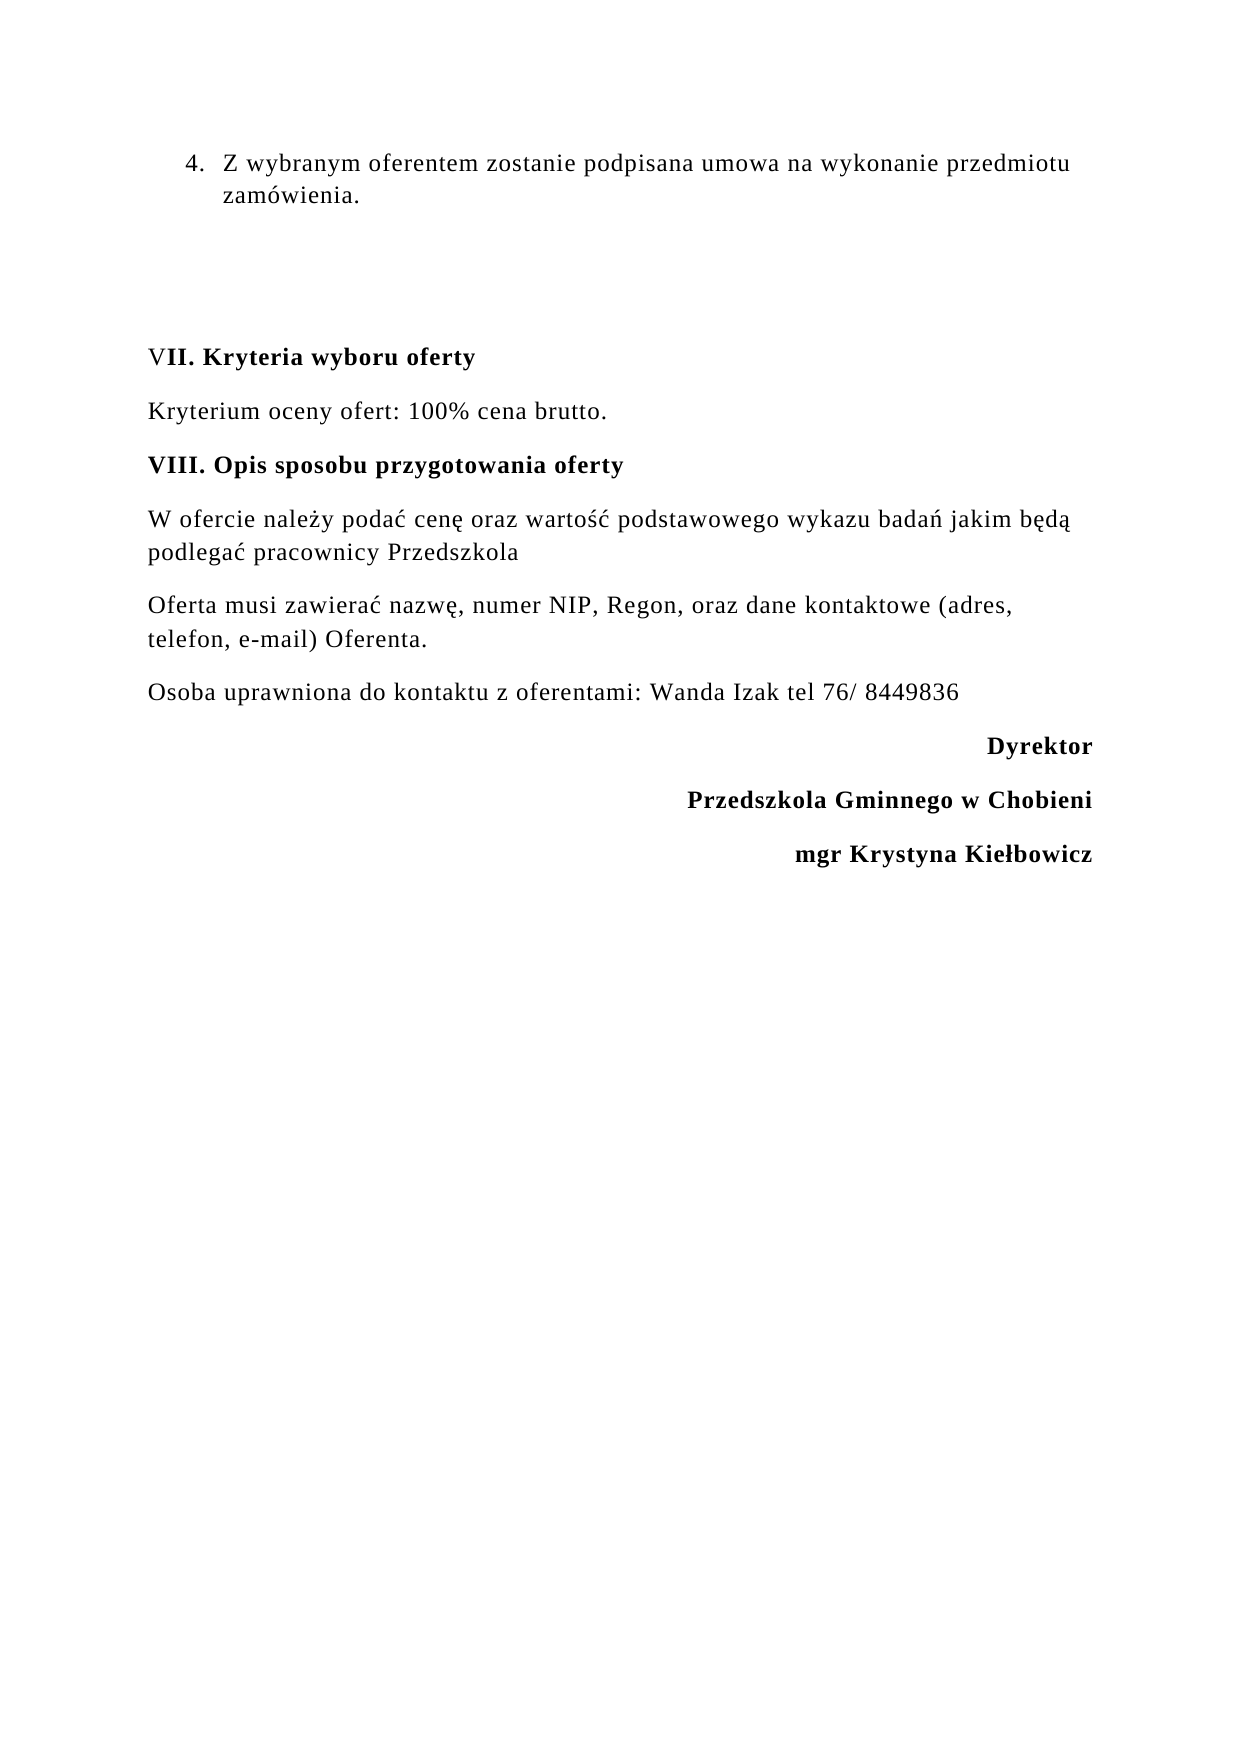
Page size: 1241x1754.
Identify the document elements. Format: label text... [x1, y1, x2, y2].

list Z wybranym oferentem zostanie podpisana umowa na wykonanie przedmiotu zamówienia. [185, 148, 1093, 209]
text Kryterium oceny ofert: 100% cena brutto. [148, 396, 1093, 425]
text VIII. Opis sposobu przygotowania oferty [148, 450, 1093, 479]
text mgr Krystyna Kiełbowicz [148, 839, 1093, 868]
text Przedszkola Gminnego w Chobieni [148, 785, 1093, 814]
text Osoba uprawniona do kontaktu z oferentami: Wanda Izak tel 76/ 8449836 [148, 677, 1093, 706]
text VII. Kryteria wyboru oferty [148, 342, 1093, 371]
text Dyrektor [148, 731, 1093, 760]
text Oferta musi zawierać nazwę, numer NIP, Regon, oraz dane kontaktowe (adres, telefon, e-mail) Oferenta. [148, 591, 1093, 652]
text W ofercie należy podać cenę oraz wartość podstawowego wykazu badań jakim będą podlegać pracownicy Przedszkola [148, 504, 1093, 566]
